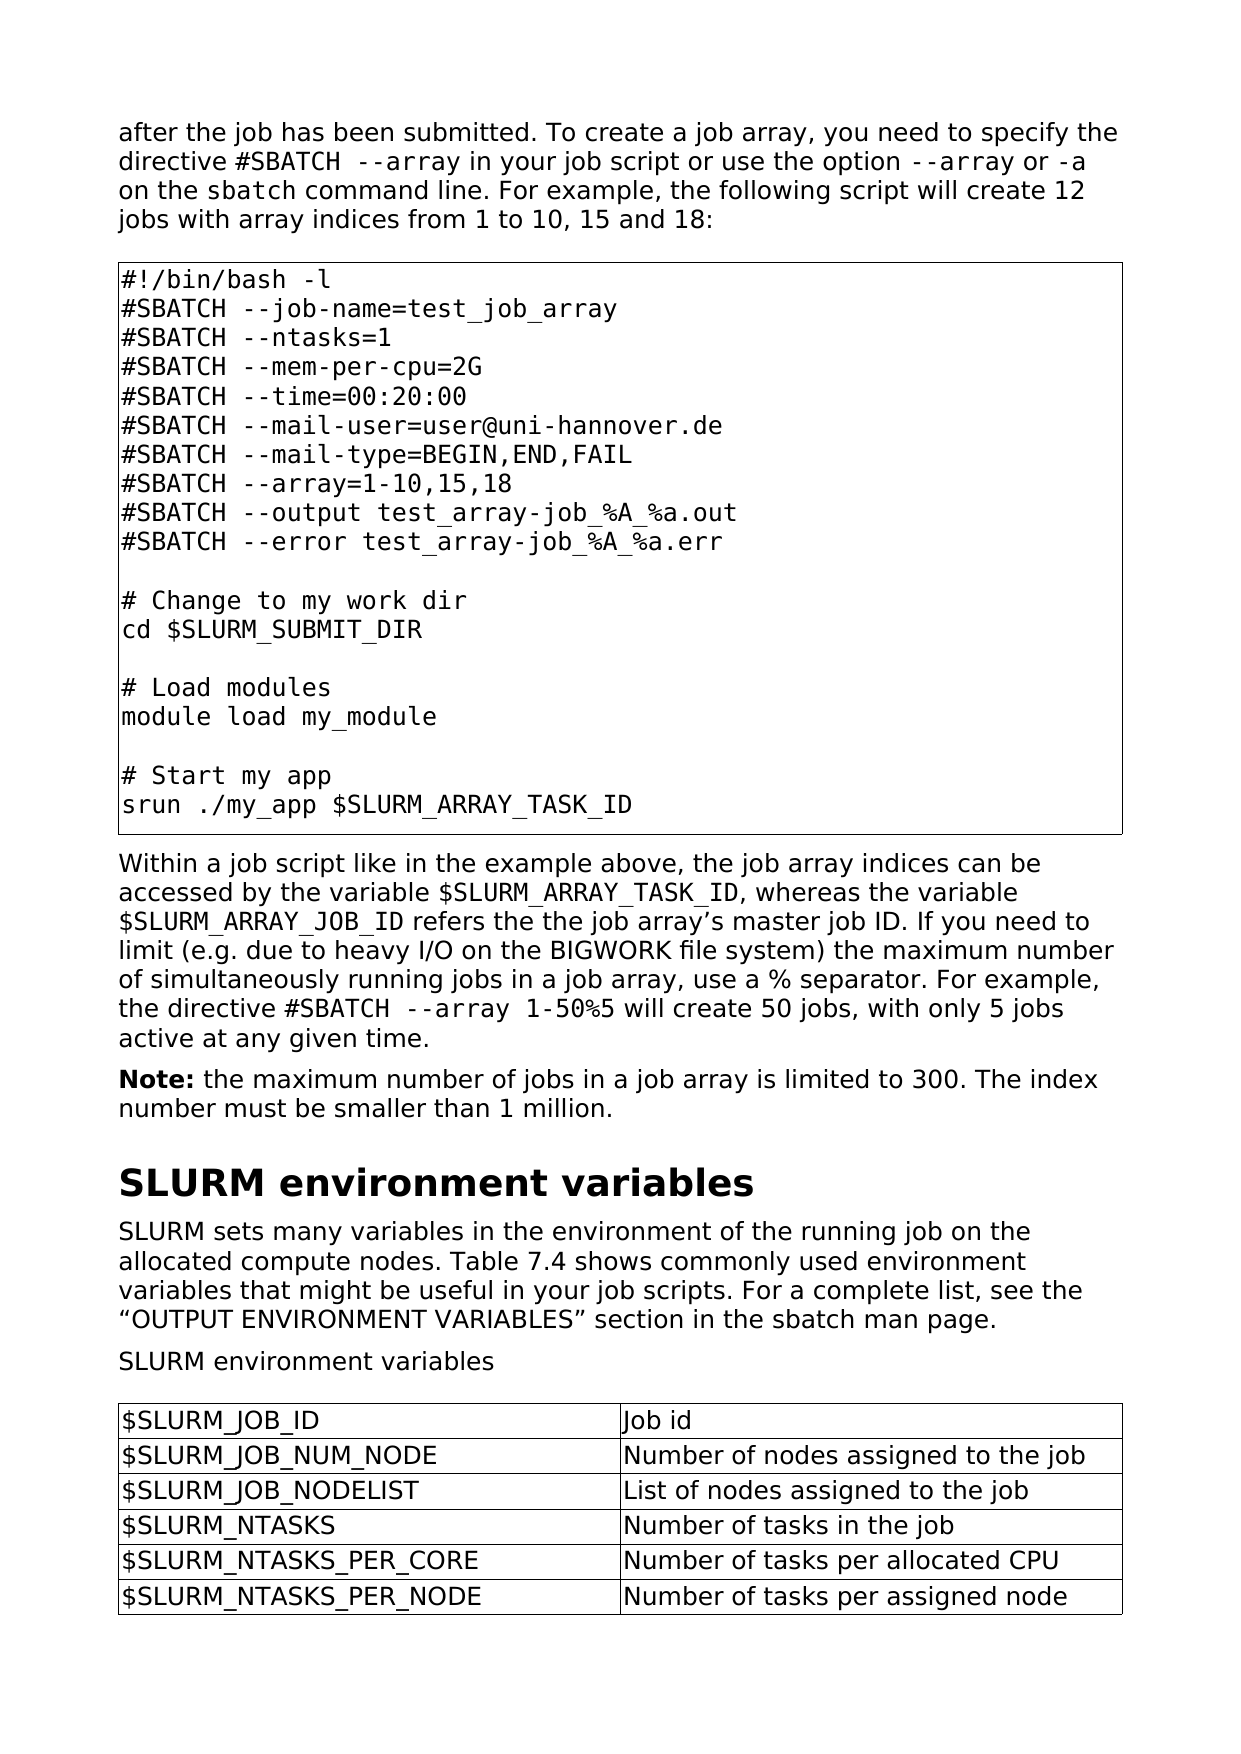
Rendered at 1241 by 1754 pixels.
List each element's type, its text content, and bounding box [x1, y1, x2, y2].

table_cell $SLURM_NTASKS [119, 1510, 620, 1543]
table_header $SLURM_JOB_ID [119, 1404, 620, 1438]
text Note: the maximum number of jobs in a job array is limited to 300. The index number must be smaller than 1 million. [118, 1066, 1122, 1124]
table_header Job id [621, 1404, 1122, 1438]
text after the job has been submitted. To create a job array, you need to specify the directive #SBATCH --array in your job script or use the option --array or -a on the sbatch command line. For example, the following script will create 12 jobs with array indices from 1 to 10, 15 and 18: [118, 118, 1122, 235]
table_cell $SLURM_JOB_NODELIST [119, 1474, 620, 1508]
table_cell List of nodes assigned to the job [621, 1474, 1122, 1508]
text SLURM environment variables [118, 1347, 1122, 1376]
subtitle SLURM environment variables [118, 1161, 1122, 1205]
table_cell $SLURM_JOB_NUM_NODE [119, 1439, 620, 1473]
text SLURM sets many variables in the environment of the running job on the allocated compute nodes. Table 7.4 shows commonly used environment variables that might be useful in your job scripts. For a complete list, see the “OUTPUT ENVIRONMENT VARIABLES” section in the sbatch man page. [118, 1217, 1122, 1334]
table_cell Number of tasks per allocated CPU [621, 1545, 1122, 1579]
table_cell Number of nodes assigned to the job [621, 1439, 1122, 1473]
table_cell $SLURM_NTASKS_PER_CORE [119, 1545, 620, 1579]
table_cell Number of tasks per assigned node [621, 1580, 1122, 1614]
table_cell $SLURM_NTASKS_PER_NODE [119, 1580, 620, 1614]
table_cell Number of tasks in the job [621, 1510, 1122, 1543]
text Within a job script like in the example above, the job array indices can be accessed by the variable $SLURM_ARRAY_TASK_ID, whereas the variable $SLURM_ARRAY_JOB_ID refers the the job array’s master job ID. If you need to limit (e.g. due to heavy I/O on the BIGWORK file system) the maximum number of simultaneously running jobs in a job array, use a % separator. For example, the directive #SBATCH --array 1-50%5 will create 50 jobs, with only 5 jobs active at any given time. [118, 849, 1122, 1053]
table_header #!/bin/bash -l #SBATCH --job-name=test_job_array #SBATCH --ntasks=1 #SBATCH --mem-per-cpu=2G #SBATCH --time=00:20:00 #SBATCH --mail-user=user@uni-hannover.de #SBATCH --mail-type=BEGIN,END,FAIL #SBATCH --array=1-10,15,18 #SBATCH --output test_array-job_%A_%a.out #SBATCH --error test_array-job_%A_%a.err # Change to my work dir cd $SLURM_SUBMIT_DIR # Load modules module load my_module # Start my app srun ./my_app $SLURM_ARRAY_TASK_ID [119, 263, 1122, 834]
